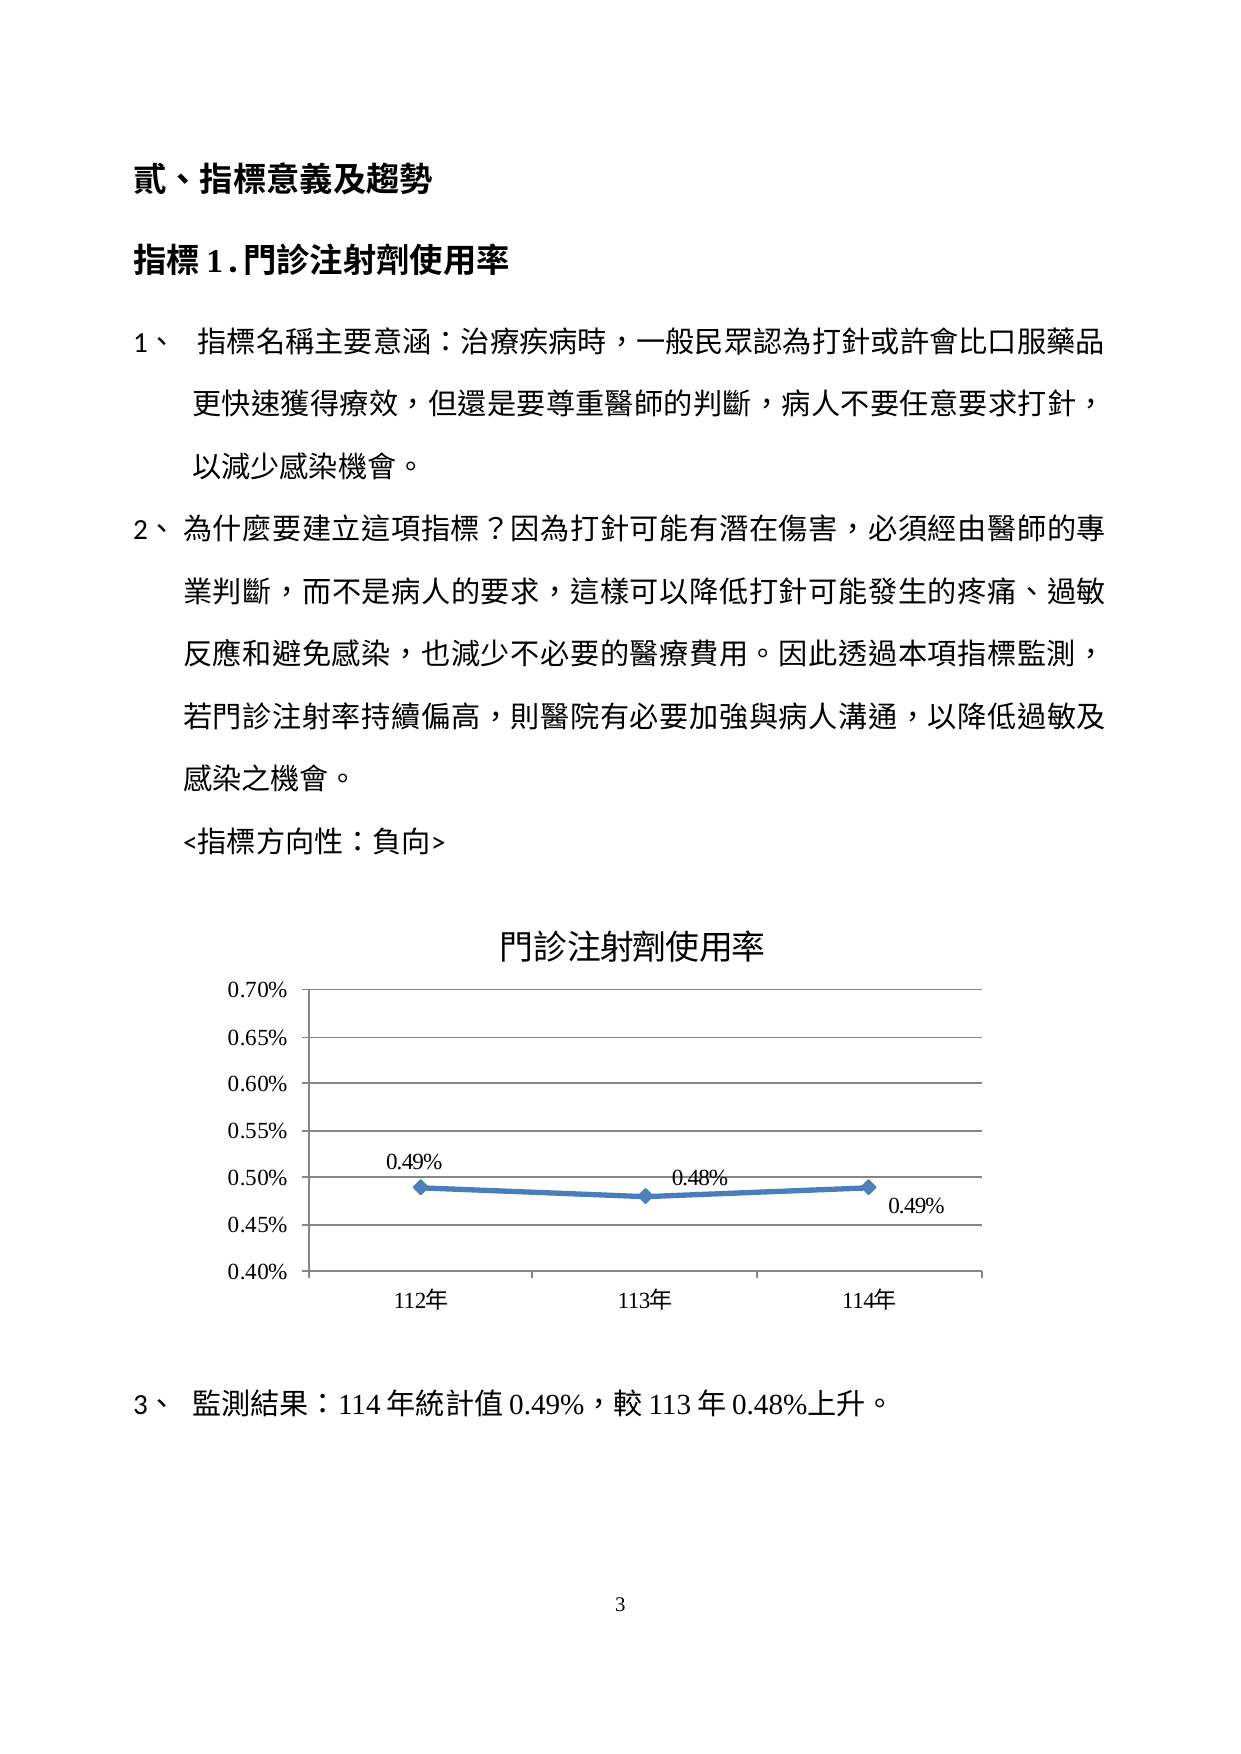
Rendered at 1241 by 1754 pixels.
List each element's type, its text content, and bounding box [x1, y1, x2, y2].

list 指標名稱主要意涵：治療疾病時，一般民眾認為打針或許會比口服藥品更快速獲得療效，但還是要尊重醫師的判斷，病人不要任意要求打針，以減少感染機會。 [133, 298, 1107, 485]
list 為什麼要建立這項指標？因為打針可能有潛在傷害，必須經由醫師的專業判斷，而不是病人的要求，這樣可以降低打針可能發生的疼痛、過敏反應和避免感染，也減少不必要的醫療費用。因此透過本項指標監測，若門診注射率持續偏高，則醫院有必要加強與病人溝通，以降低過敏及感染之機會。 [133, 485, 1107, 798]
subtitle 指標1.門診注射劑使用率 [133, 217, 1107, 279]
list 監測結果：114年統計值0.49%，較113年0.48%上升。 [133, 860, 1107, 1423]
subtitle 貳、指標意義及趨勢 [133, 135, 1107, 198]
text <指標方向性：負向> [183, 798, 1107, 860]
